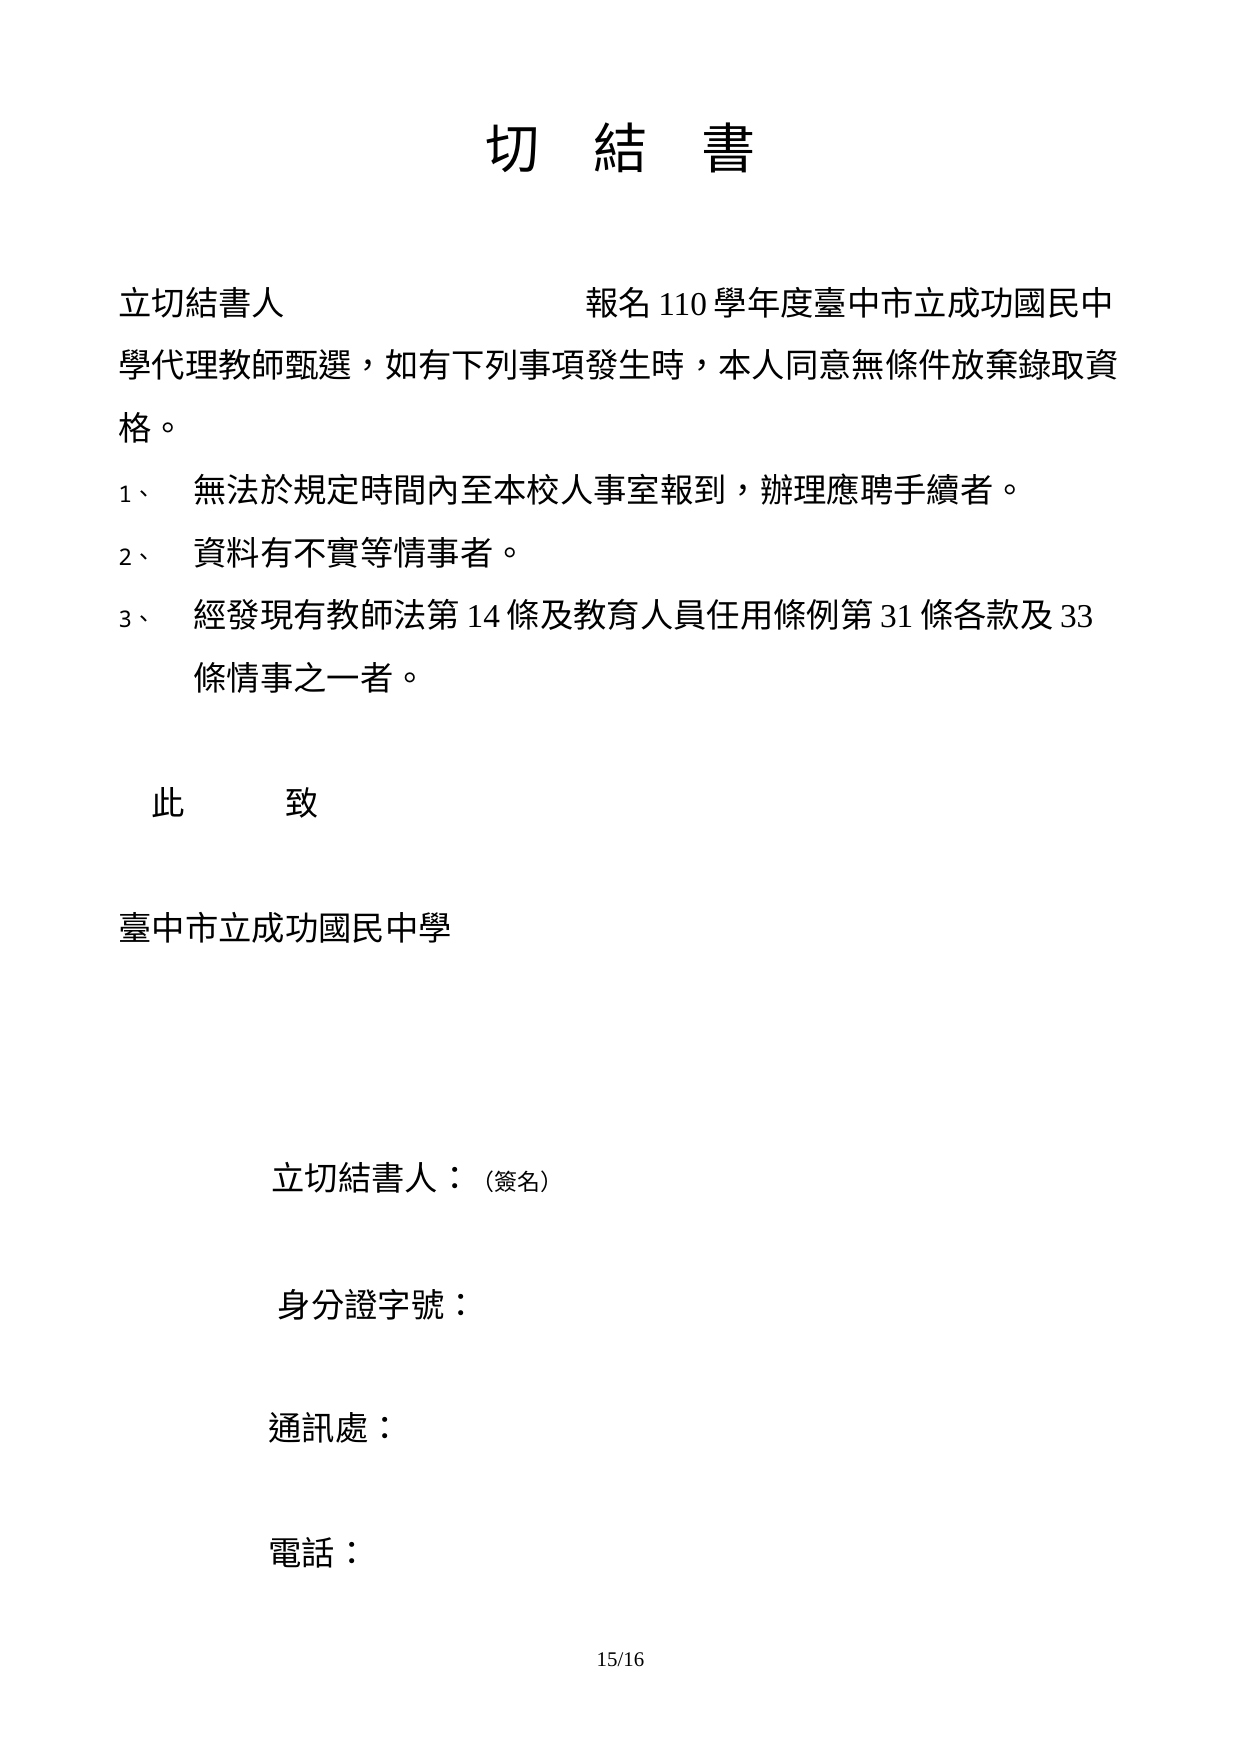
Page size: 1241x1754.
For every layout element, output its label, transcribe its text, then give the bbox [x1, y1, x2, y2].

text 切 結 書 [118, 72, 1122, 197]
text 臺中市立成功國民中學 [118, 884, 1122, 947]
text 立切結書人 報名110學年度臺中市立成功國民中學代理教師甄選，如有下列事項發生時，本人同意無條件放棄錄取資格。 [118, 259, 1122, 447]
text 通訊處： [118, 1384, 1122, 1447]
text 此 致 [118, 759, 1122, 822]
text 電話： [118, 1509, 1122, 1572]
text 立切結書人：（簽名） [118, 1134, 1122, 1197]
text 身分證字號： [118, 1259, 1122, 1322]
list 資料有不實等情事者。 [118, 509, 1122, 572]
list 無法於規定時間內至本校人事室報到，辦理應聘手續者。 [118, 447, 1122, 509]
list 經發現有教師法第14條及教育人員任用條例第31條各款及33條情事之一者。 [118, 572, 1122, 697]
